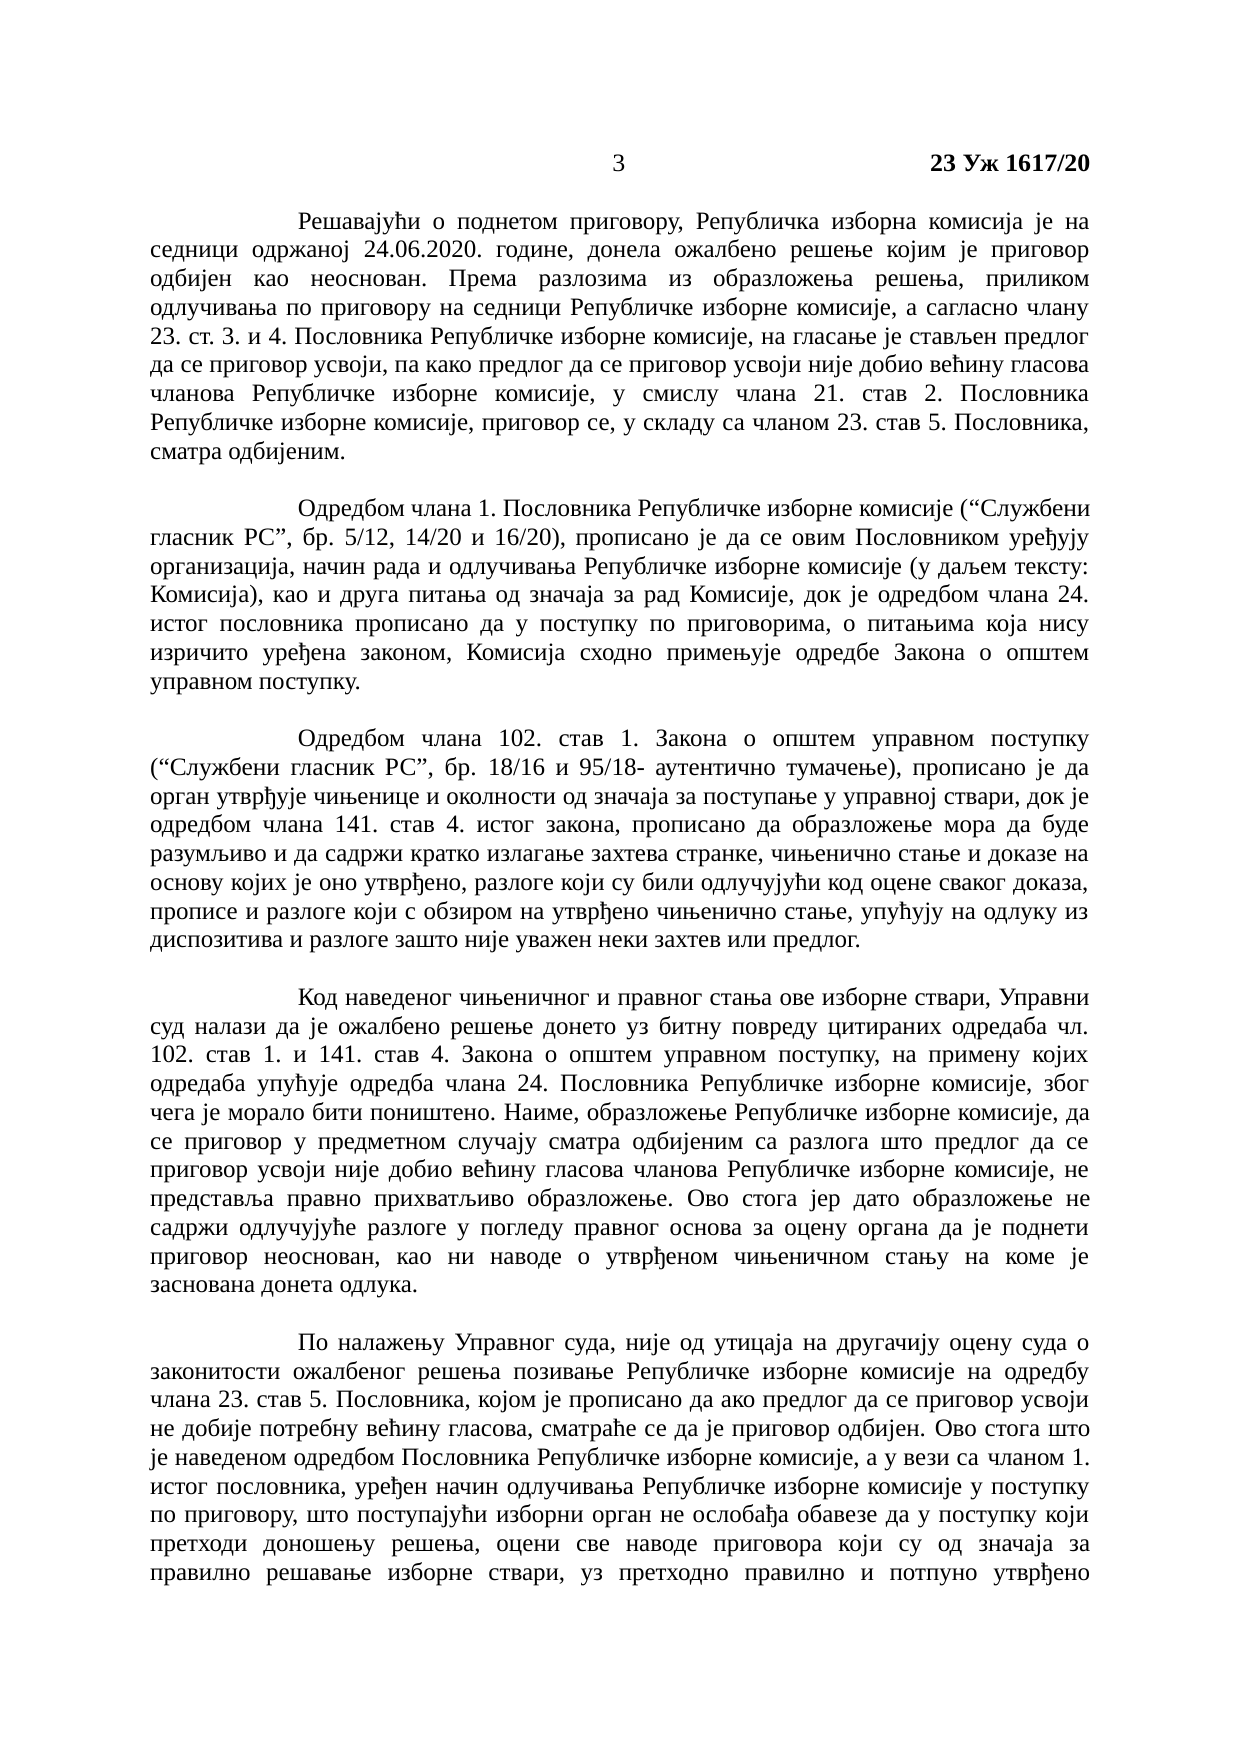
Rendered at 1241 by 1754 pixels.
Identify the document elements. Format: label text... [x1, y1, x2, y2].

text Одредбом члана 102. став 1. Закона о општем управном поступку (“Службени гласник РС”, бр. 18/16 и 95/18- аутентично тумачење), прописано је да орган утврђује чињенице и околности од значаја за поступање у управној ствари, док је одредбом члана 141. став 4. истог закона, прописано да образложење мора да буде разумљиво и да садржи кратко излагање захтева странке, чињенично стање и доказе на основу којих је оно утврђено, разлоге који су били одлучујући код оцене сваког доказа, прописе и разлоге који с обзиром на утврђено чињенично стање, упућују на одлуку из диспозитива и разлоге зашто није уважен неки захтев или предлог. [150, 723, 1090, 953]
text Одредбом члана 1. Пословника Републичке изборне комисије (“Службени гласник РС”, бр. 5/12, 14/20 и 16/20), прописано је да се овим Пословником уређују организација, начин рада и одлучивања Републичке изборне комисије (у даљем тексту: Комисија), као и друга питања од значаја за рад Комисије, док је одредбом члана 24. истог пословника прописано да у поступку по приговорима, о питањима која нису изричито уређена законом, Комисија сходно примењује одредбе Закона о општем управном поступку. [150, 493, 1090, 694]
text По налажењу Управног суда, није од утицаја на другачију оцену суда о законитости ожалбеног решења позивање Републичке изборне комисије на одредбу члана 23. став 5. Пословника, којом је прописано да ако предлог да се приговор усвоји не добије потребну већину гласова, сматраће се да је приговор одбијен. Ово стога што је наведеном одредбом Пословника Републичке изборне комисије, а у вези са чланом 1. истог пословника, уређен начин одлучивања Републичке изборне комисије у поступку по приговору, што поступајући изборни орган не ослобађа обавезе да у поступку који претходи доношењу решења, оцени све наводе приговора који су од значаја за правилно решавање изборне ствари, уз претходно правилно и потпуно утврђено [150, 1327, 1090, 1586]
text Код наведеног чињеничног и правног стања ове изборне ствари, Управни суд налази да је ожалбено решење донето уз битну повреду цитираних одредаба чл. 102. став 1. и 141. став 4. Закона о општем управном поступку, на примену којих одредаба упућује одредба члана 24. Пословника Републичке изборне комисије, због чега је морало бити поништено. Наиме, образложење Републичке изборне комисије, да се приговор у предметном случају сматра одбијеним са разлога што предлог да се приговор усвоји није добио већину гласова чланова Републичке изборне комисије, не представља правно прихватљиво образложење. Ово стога јер дато образложење не садржи одлучујуће разлоге у погледу правног основа за оцену органа да је поднети приговор неоснован, као ни наводе о утврђеном чињеничном стању на коме је заснована донета одлука. [150, 982, 1090, 1298]
text Решавајући о поднетом приговору, Републичка изборна комисија је на седници одржаној 24.06.2020. године, донела ожалбено решење којим је приговор одбијен као неоснован. Према разлозима из образложења решења, приликом одлучивања по приговору на седници Републичке изборне комисије, а сагласно члану 23. ст. 3. и 4. Пословника Републичке изборне комисије, на гласање је стављен предлог да се приговор усвоји, па како предлог да се приговор усвоји није добио већину гласова чланова Републичке изборне комисије, у смислу члана 21. став 2. Пословника Републичке изборне комисије, приговор се, у складу са чланом 23. став 5. Пословника, сматра одбијеним. [150, 206, 1090, 464]
